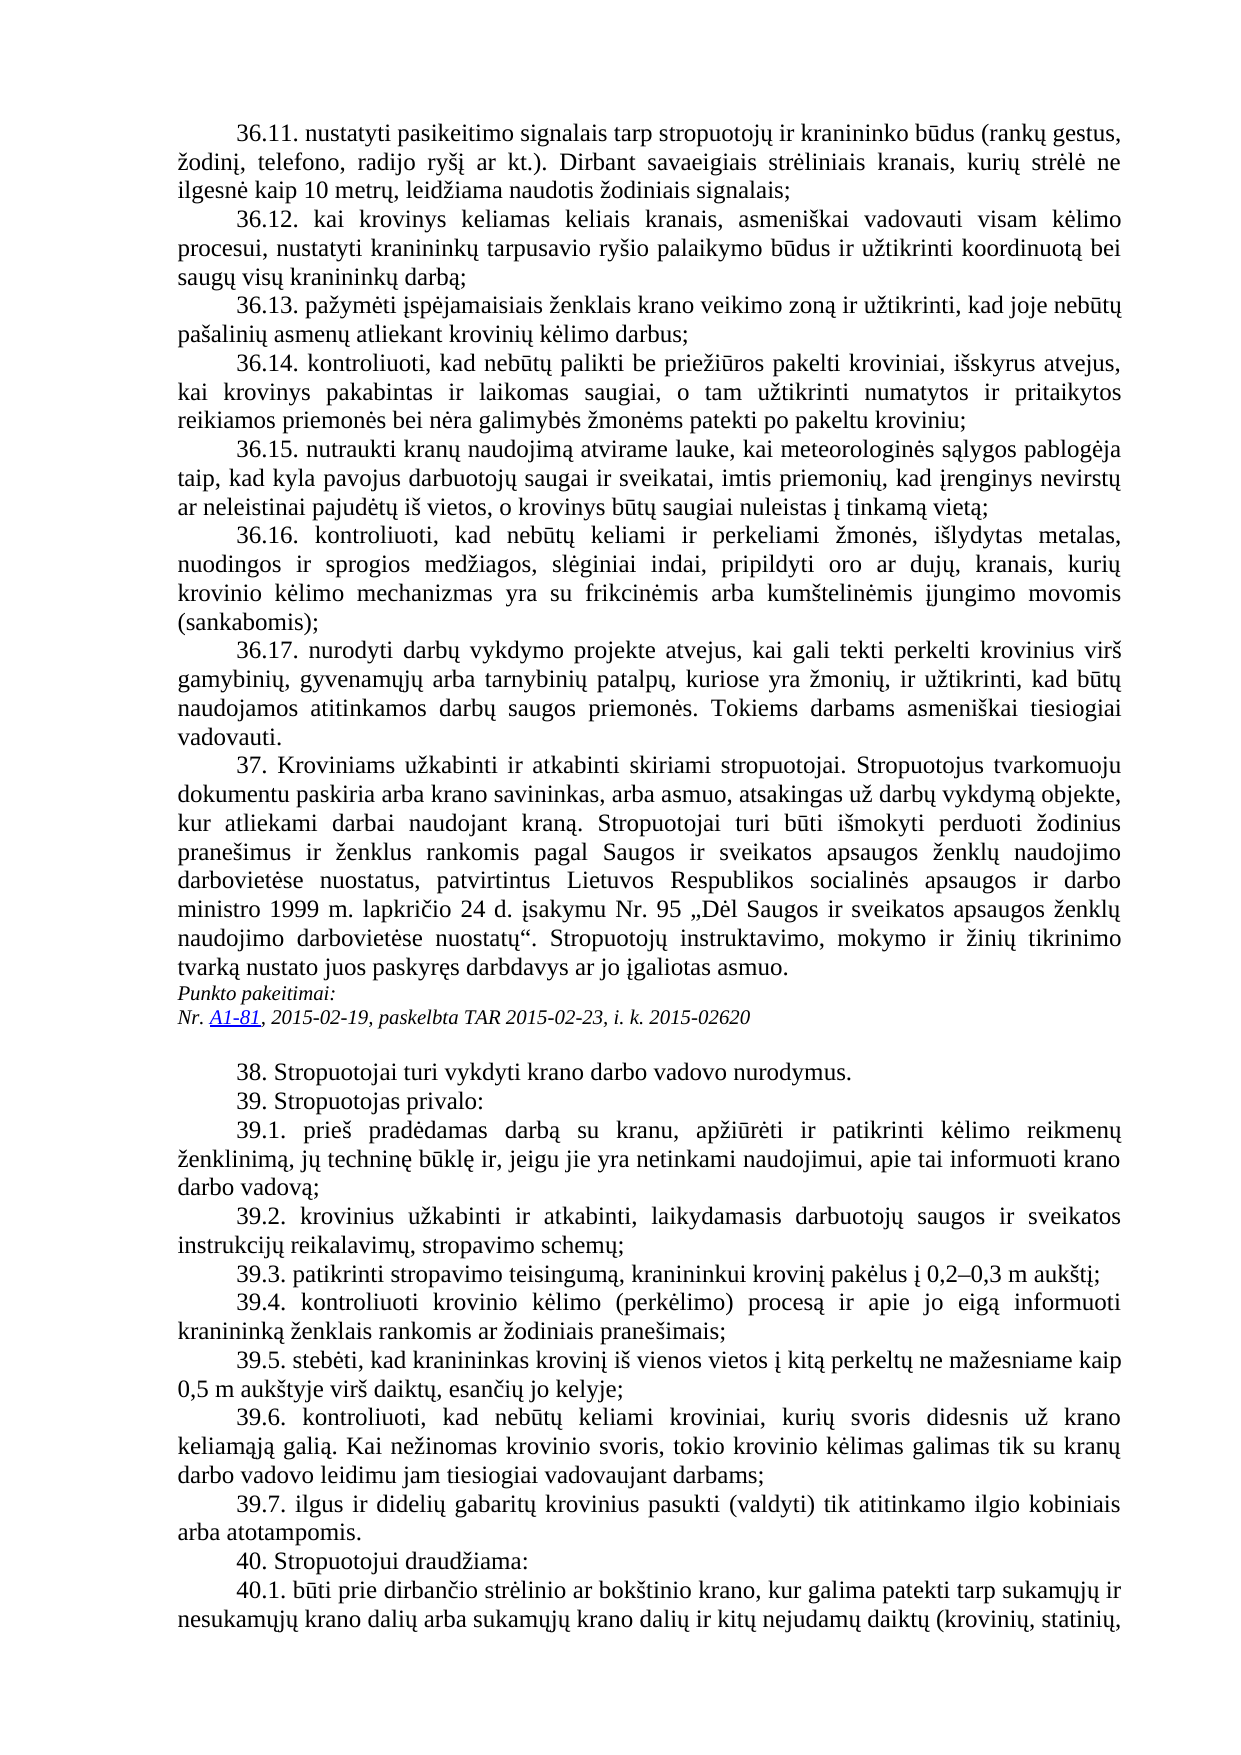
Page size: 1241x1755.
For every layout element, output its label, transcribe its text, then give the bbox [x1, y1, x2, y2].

text Punkto pakeitimai: [177, 981, 1122, 1005]
text 39.2. krovinius užkabinti ir atkabinti, laikydamasis darbuotojų saugos ir sveikatos instrukcijų reikalavimų, stropavimo schemų; [177, 1201, 1122, 1259]
text 36.17. nurodyti darbų vykdymo projekte atvejus, kai gali tekti perkelti krovinius virš gamybinių, gyvenamųjų arba tarnybinių patalpų, kuriose yra žmonių, ir užtikrinti, kad būtų naudojamos atitinkamos darbų saugos priemonės. Tokiems darbams asmeniškai tiesiogiai vadovauti. [177, 636, 1122, 751]
text 39.6. kontroliuoti, kad nebūtų keliami kroviniai, kurių svoris didesnis už krano keliamąją galią. Kai nežinomas krovinio svoris, tokio krovinio kėlimas galimas tik su kranų darbo vadovo leidimu jam tiesiogiai vadovaujant darbams; [177, 1402, 1122, 1489]
text 39.5. stebėti, kad kranininkas krovinį iš vienos vietos į kitą perkeltų ne mažesniame kaip 0,5 m aukštyje virš daiktų, esančių jo kelyje; [177, 1345, 1122, 1402]
text 36.16. kontroliuoti, kad nebūtų keliami ir perkeliami žmonės, išlydytas metalas, nuodingos ir sprogios medžiagos, slėginiai indai, pripildyti oro ar dujų, kranais, kurių krovinio kėlimo mechanizmas yra su frikcinėmis arba kumštelinėmis įjungimo movomis (sankabomis); [177, 521, 1122, 636]
text 40.1. būti prie dirbančio strėlinio ar bokštinio krano, kur galima patekti tarp sukamųjų ir nesukamųjų krano dalių arba sukamųjų krano dalių ir kitų nejudamų daiktų (krovinių, statinių, [177, 1575, 1122, 1632]
text 36.15. nutraukti kranų naudojimą atvirame lauke, kai meteorologinės sąlygos pablogėja taip, kad kyla pavojus darbuotojų saugai ir sveikatai, imtis priemonių, kad įrenginys nevirstų ar neleistinai pajudėtų iš vietos, o krovinys būtų saugiai nuleistas į tinkamą vietą; [177, 434, 1122, 521]
text 39.1. prieš pradėdamas darbą su kranu, apžiūrėti ir patikrinti kėlimo reikmenų ženklinimą, jų techninę būklę ir, jeigu jie yra netinkami naudojimui, apie tai informuoti krano darbo vadovą; [177, 1115, 1122, 1201]
text 40. Stropuotojui draudžiama: [177, 1546, 1122, 1575]
text 38. Stropuotojai turi vykdyti krano darbo vadovo nurodymus. [177, 1057, 1122, 1086]
text 36.14. kontroliuoti, kad nebūtų palikti be priežiūros pakelti kroviniai, išskyrus atvejus, kai krovinys pakabintas ir laikomas saugiai, o tam užtikrinti numatytos ir pritaikytos reikiamos priemonės bei nėra galimybės žmonėms patekti po pakeltu kroviniu; [177, 348, 1122, 434]
text 36.12. kai krovinys keliamas keliais kranais, asmeniškai vadovauti visam kėlimo procesui, nustatyti kranininkų tarpusavio ryšio palaikymo būdus ir užtikrinti koordinuotą bei saugų visų kranininkų darbą; [177, 204, 1122, 291]
text 37. Kroviniams užkabinti ir atkabinti skiriami stropuotojai. Stropuotojus tvarkomuoju dokumentu paskiria arba krano savininkas, arba asmuo, atsakingas už darbų vykdymą objekte, kur atliekami darbai naudojant kraną. Stropuotojai turi būti išmokyti perduoti žodinius pranešimus ir ženklus rankomis pagal Saugos ir sveikatos apsaugos ženklų naudojimo darbovietėse nuostatus, patvirtintus Lietuvos Respublikos socialinės apsaugos ir darbo ministro 1999 m. lapkričio 24 d. įsakymu Nr. 95 „Dėl Saugos ir sveikatos apsaugos ženklų naudojimo darbovietėse nuostatų“. Stropuotojų instruktavimo, mokymo ir žinių tikrinimo tvarką nustato juos paskyręs darbdavys ar jo įgaliotas asmuo. [177, 751, 1122, 981]
text 39.3. patikrinti stropavimo teisingumą, kranininkui krovinį pakėlus į 0,2–0,3 m aukštį; [177, 1259, 1122, 1287]
text 36.11. nustatyti pasikeitimo signalais tarp stropuotojų ir kranininko būdus (rankų gestus, žodinį, telefono, radijo ryšį ar kt.). Dirbant savaeigiais strėliniais kranais, kurių strėlė ne ilgesnė kaip 10 metrų, leidžiama naudotis žodiniais signalais; [177, 118, 1122, 204]
text 36.13. pažymėti įspėjamaisiais ženklais krano veikimo zoną ir užtikrinti, kad joje nebūtų pašalinių asmenų atliekant krovinių kėlimo darbus; [177, 291, 1122, 348]
text 39. Stropuotojas privalo: [177, 1086, 1122, 1115]
text 39.4. kontroliuoti krovinio kėlimo (perkėlimo) procesą ir apie jo eigą informuoti kranininką ženklais rankomis ar žodiniais pranešimais; [177, 1287, 1122, 1345]
text 39.7. ilgus ir didelių gabaritų krovinius pasukti (valdyti) tik atitinkamo ilgio kobiniais arba atotampomis. [177, 1489, 1122, 1546]
text Nr. A1-81, 2015-02-19, paskelbta TAR 2015-02-23, i. k. 2015-02620 [177, 1005, 1122, 1029]
